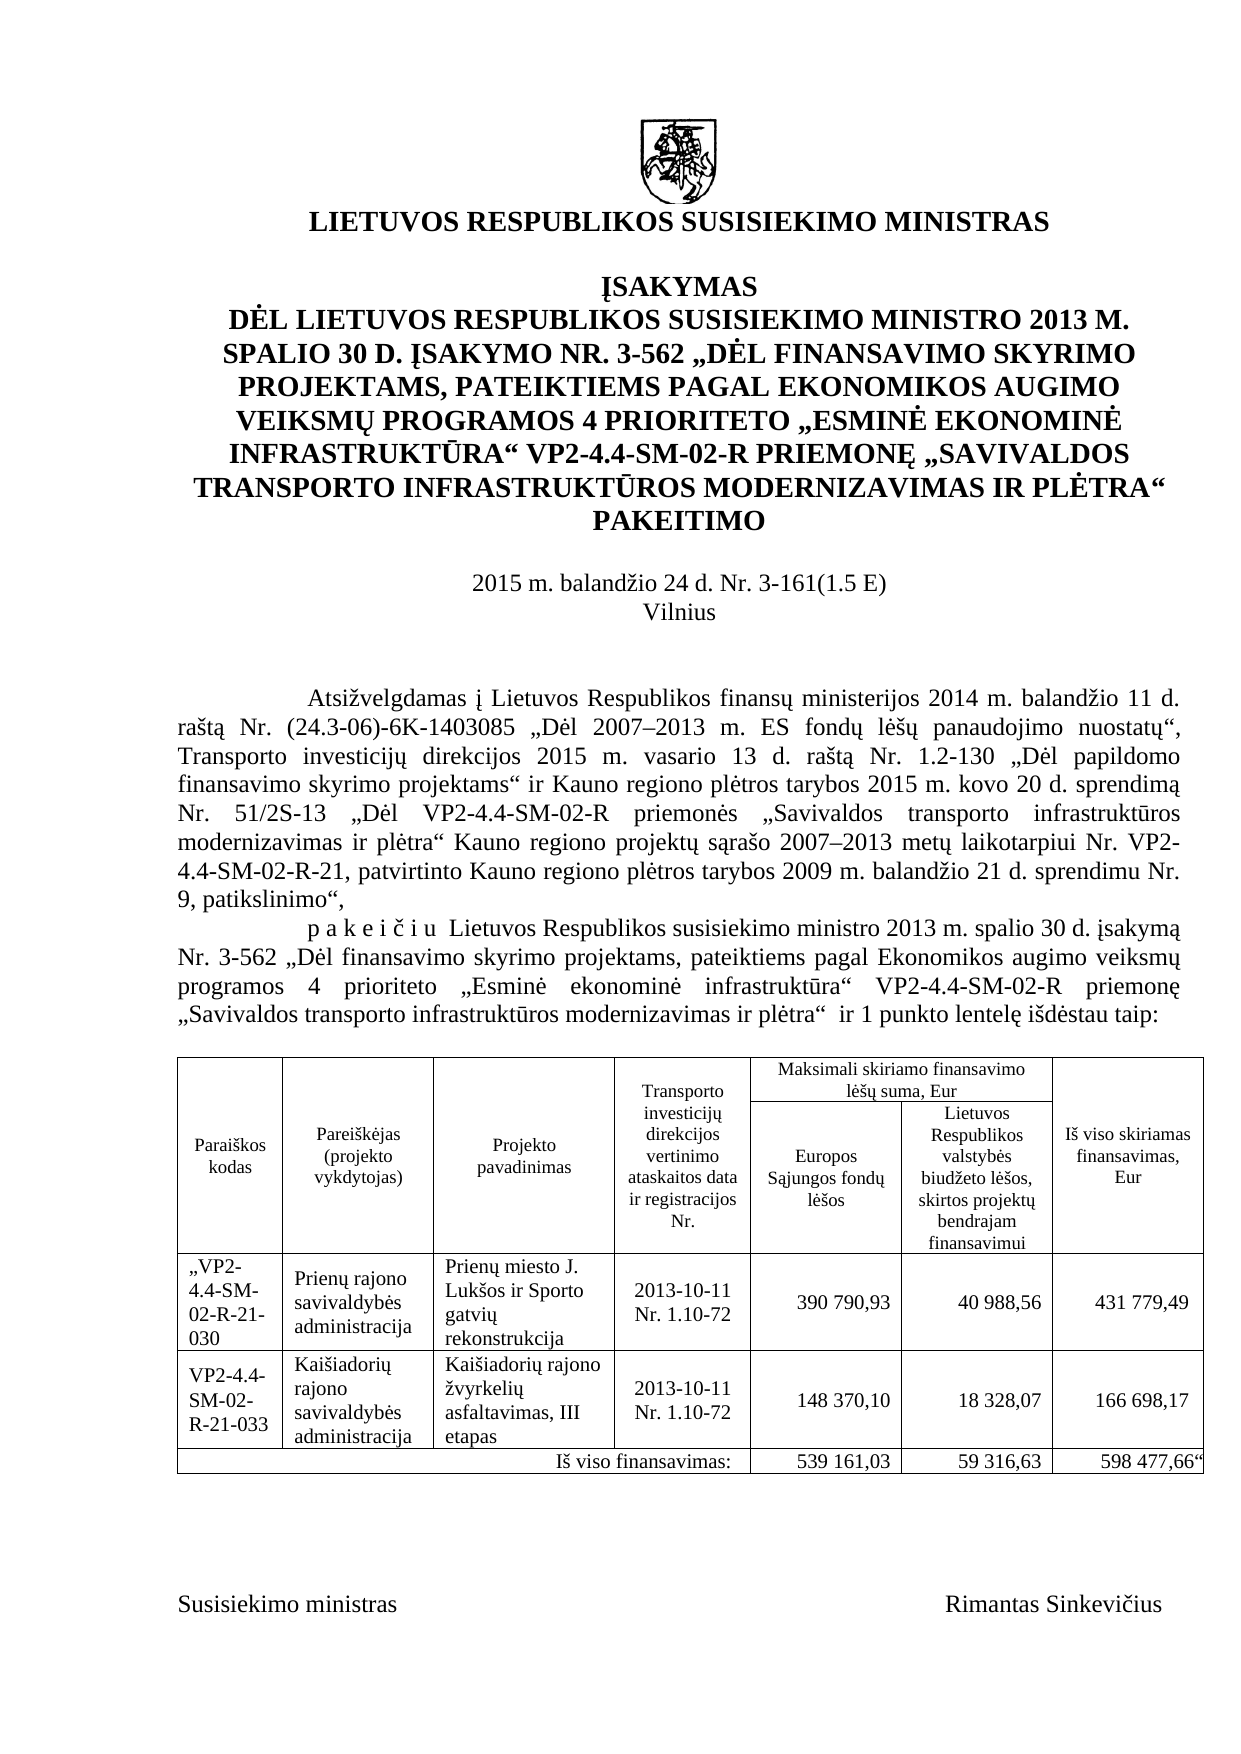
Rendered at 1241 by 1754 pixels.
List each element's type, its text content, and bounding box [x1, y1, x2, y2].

table_cell Prienų rajono savivaldybės administracija [283, 1254, 433, 1350]
text DĖL LIETUVOS RESPUBLIKOS SUSISIEKIMO MINISTRO 2013 M. SPALIO 30 D. ĮSAKYMO NR. 3-562 „DĖL FINANSAVIMO SKYRIMO PROJEKTAMS, PATEIKTIEMS PAGAL ekonomikos augimo veiksmų programos 4 PRIORITETO „ESMINĖ EKONOMINĖ INFRASTRUKTŪRA“ VP2-4.4-SM-02-R PRIEMONĘ „SAVIVALDOS TRANSPORTO INFRASTRUKTŪROS MODERNIZAVIMAS IR PLĖTRA“ PAKEITIMO [177, 302, 1181, 537]
table_cell Kaišiadorių rajono žvyrkelių asfaltavimas, III etapas [434, 1351, 614, 1448]
table_header Pareiškėjas (projekto vykdytojas) [283, 1058, 433, 1253]
table_cell 598 477,66“ [1053, 1449, 1203, 1473]
text p a k e i č i u Lietuvos Respublikos susisiekimo ministro 2013 m. spalio 30 d. įsakymą Nr. 3-562 „Dėl finansavimo skyrimo projektams, pateiktiems pagal Ekonomikos augimo veiksmų programos 4 prioriteto „Esminė ekonominė infrastruktūra“ VP2-4.4-SM-02-R priemonę „Savivaldos transporto infrastruktūros modernizavimas ir plėtra“ ir 1 punkto lentelę išdėstau taip: [177, 913, 1181, 1028]
table_header Iš viso skiriamas finansavimas, Eur [1053, 1058, 1203, 1253]
table_cell Lietuvos Respublikos valstybės biudžeto lėšos, skirtos projektų bendrajam finansavimui [902, 1102, 1052, 1253]
table_cell Iš viso finansavimas: [178, 1449, 750, 1473]
table_cell 166 698,17 [1053, 1351, 1203, 1448]
table_cell Prienų miesto J. Lukšos ir Sporto gatvių rekonstrukcija [434, 1254, 614, 1350]
text Susisiekimo ministras Rimantas Sinkevičius [177, 1589, 1181, 1618]
table_cell 431 779,49 [1053, 1254, 1203, 1350]
text ĮSAKYMAS [177, 269, 1181, 302]
table_cell 2013-10-11 Nr. 1.10-72 [615, 1351, 750, 1448]
table_header Projekto pavadinimas [434, 1058, 614, 1253]
table_cell VP2-4.4-SM-02-R-21-033 [178, 1351, 282, 1448]
table_cell 59 316,63 [902, 1449, 1052, 1473]
table_cell 148 370,10 [751, 1351, 901, 1448]
text LIETUVOS RESPUBLIKOS SUSISIEKIMO MINISTRAS [177, 204, 1181, 238]
text Atsižvelgdamas į Lietuvos Respublikos finansų ministerijos 2014 m. balandžio 11 d. raštą Nr. (24.3-06)-6K-1403085 „Dėl 2007–2013 m. ES fondų lėšų panaudojimo nuostatų“, Transporto investicijų direkcijos 2015 m. vasario 13 d. raštą Nr. 1.2-130 „Dėl papildomo finansavimo skyrimo projektams“ ir Kauno regiono plėtros tarybos 2015 m. kovo 20 d. sprendimą Nr. 51/2S-13 „Dėl VP2-4.4-SM-02-R priemonės „Savivaldos transporto infrastruktūros modernizavimas ir plėtra“ Kauno regiono projektų sąrašo 2007–2013 metų laikotarpiui Nr. VP2-4.4-SM-02-R-21, patvirtinto Kauno regiono plėtros tarybos 2009 m. balandžio 21 d. sprendimu Nr. 9, patikslinimo“, [177, 683, 1181, 913]
table_cell 18 328,07 [902, 1351, 1052, 1448]
table_cell Kaišiadorių rajono savivaldybės administracija [283, 1351, 433, 1448]
table_header Transporto investicijų direkcijos vertinimo ataskaitos data ir registracijos Nr. [615, 1058, 750, 1253]
table_cell 539 161,03 [751, 1449, 901, 1473]
text 2015 m. balandžio 24 d. Nr. 3-161(1.5 E) [177, 568, 1181, 597]
table_header Maksimali skiriamo finansavimo lėšų suma, Eur [751, 1058, 1052, 1101]
table_header Paraiškos kodas [178, 1058, 282, 1253]
table_cell 40 988,56 [902, 1254, 1052, 1350]
text Vilnius [177, 597, 1181, 626]
table_cell „VP2-4.4-SM-02-R-21-030 [178, 1254, 282, 1350]
table_cell 390 790,93 [751, 1254, 901, 1350]
table_cell 2013-10-11 Nr. 1.10-72 [615, 1254, 750, 1350]
table_cell Europos Sąjungos fondų lėšos [751, 1102, 901, 1253]
